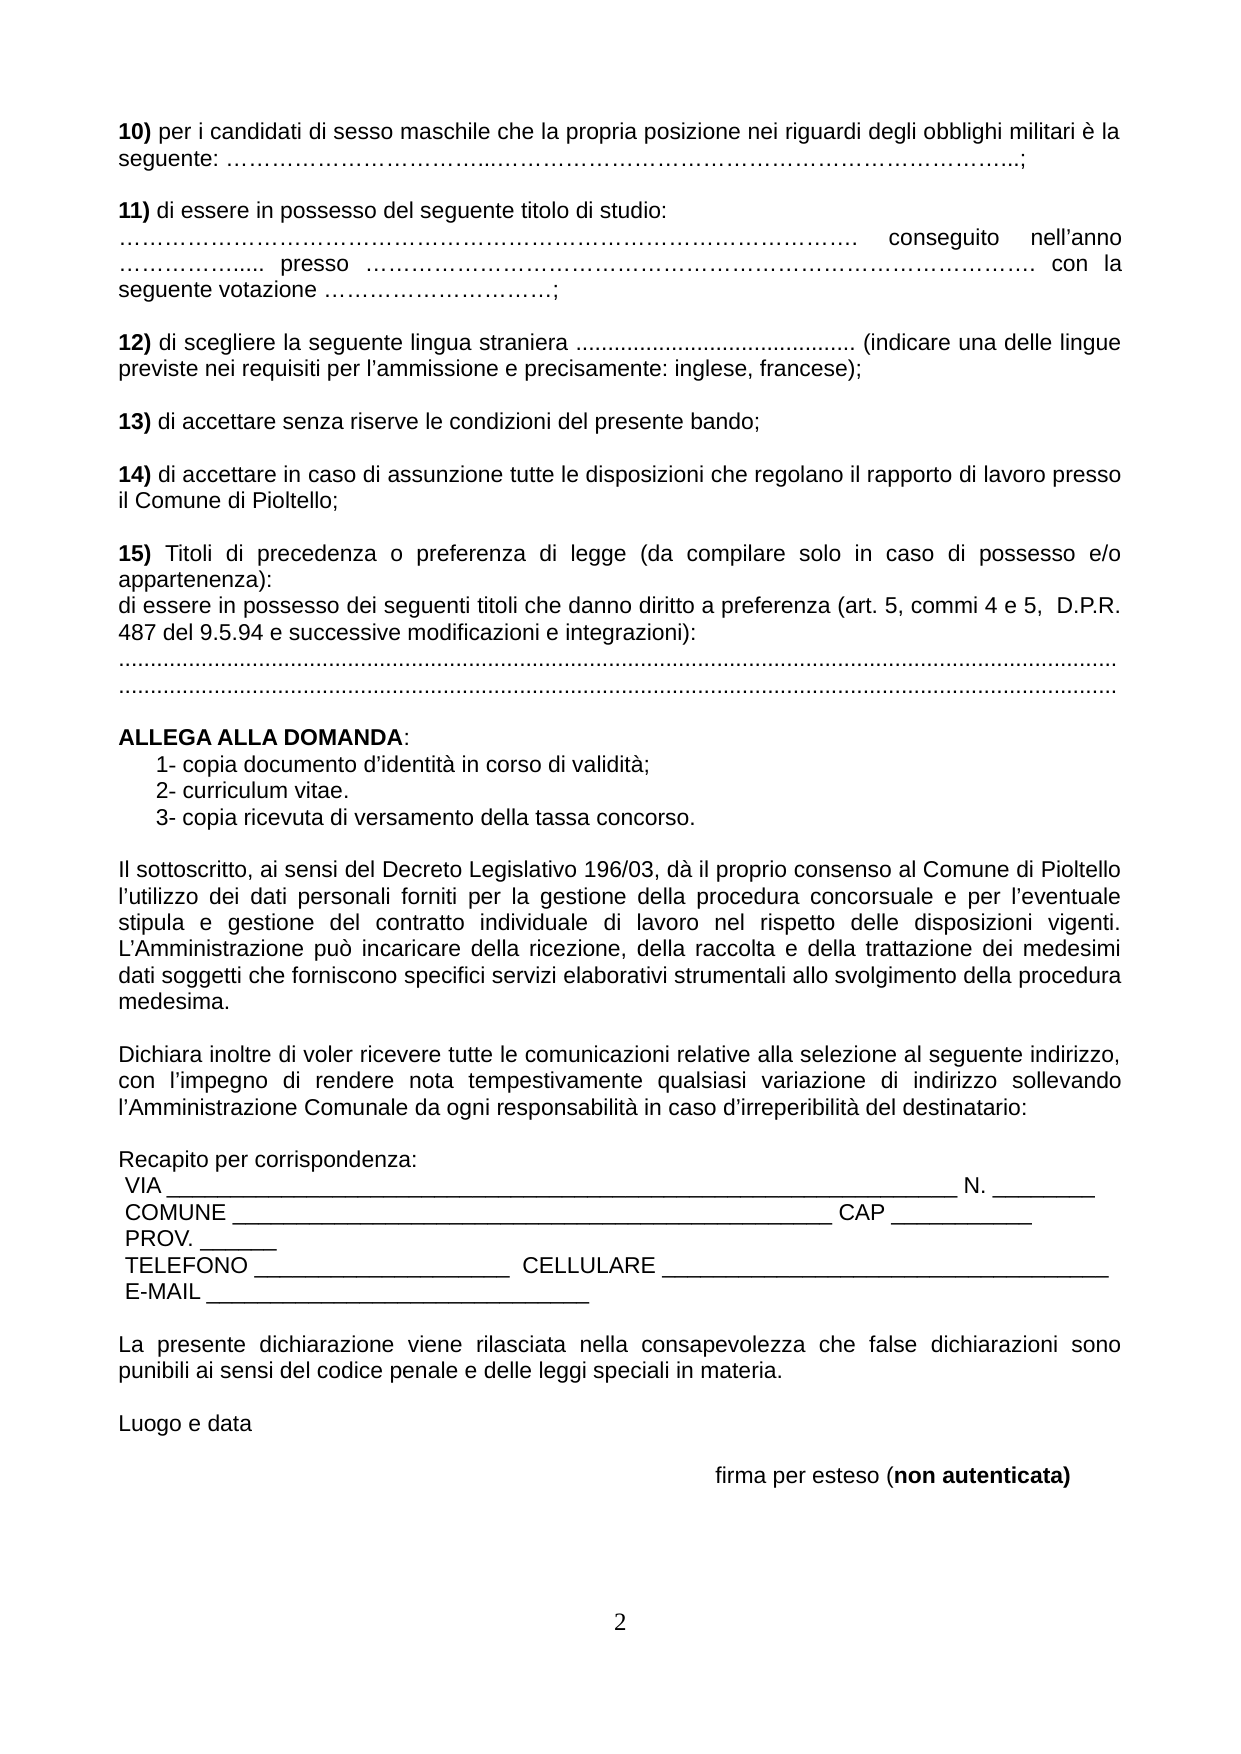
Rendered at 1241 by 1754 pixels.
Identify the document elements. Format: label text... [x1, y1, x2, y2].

text Recapito per corrispondenza: [118, 1146, 1122, 1172]
list - copia documento d’identità in corso di validità; [156, 751, 1122, 777]
list - curriculum vitae. [156, 777, 1122, 803]
text Dichiara inoltre di voler ricevere tutte le comunicazioni relative alla selezione al seguente indirizzo, con l’impegno di rendere nota tempestivamente qualsiasi variazione di indirizzo sollevando l’Amministrazione Comunale da ogni responsabilità in caso d’irreperibilità del destinatario: [118, 1041, 1122, 1120]
list - copia ricevuta di versamento della tassa concorso. [156, 803, 1122, 830]
text 11) di essere in possesso del seguente titolo di studio: [118, 197, 1122, 223]
text 10) per i candidati di sesso maschile che la propria posizione nei riguardi degli obblighi militari è la seguente: ……………………………...…………………………………………………………...; [118, 118, 1122, 171]
text COMUNE _______________________________________________ CAP ___________ [118, 1199, 1122, 1225]
text VIA ______________________________________________________________ N. ________ [118, 1172, 1122, 1199]
text 15) Titoli di precedenza o preferenza di legge (da compilare solo in caso di possesso e/o appartenenza): [118, 540, 1122, 592]
text TELEFONO ____________________ CELLULARE ___________________________________ [118, 1252, 1122, 1278]
text Il sottoscritto, ai sensi del Decreto Legislativo 196/03, dà il proprio consenso al Comune di Pioltello l’utilizzo dei dati personali forniti per la gestione della procedura concorsuale e per l’eventuale stipula e gestione del contratto individuale di lavoro nel rispetto delle disposizioni vigenti. L’Amministrazione può incaricare della ricezione, della raccolta e della trattazione dei medesimi dati soggetti che forniscono specifici servizi elaborativi strumentali allo svolgimento della procedura medesima. [118, 856, 1122, 1014]
text PROV. ______ [118, 1225, 1122, 1252]
text di essere in possesso dei seguenti titoli che danno diritto a preferenza (art. 5, commi 4 e 5, D.P.R. 487 del 9.5.94 e successive modificazioni e integrazioni): [118, 592, 1122, 645]
text Luogo e data [118, 1410, 1122, 1436]
text ……………………………………………………………………………………. conseguito nell’anno ……………..... presso ……………………………………………………………………………. con la seguente votazione …………………………; [118, 223, 1122, 303]
text 13) di accettare senza riserve le condizioni del presente bando; [118, 408, 1122, 434]
text firma per esteso (non autenticata) [118, 1462, 1122, 1489]
text ALLEGA ALLA DOMANDA: [118, 724, 1122, 751]
text 14) di accettare in caso di assunzione tutte le disposizioni che regolano il rapporto di lavoro presso il Comune di Pioltello; [118, 461, 1122, 513]
text E-MAIL ______________________________ [118, 1278, 1122, 1304]
text .......................................................................................................................................................................................................................................................................................................................... [118, 645, 1122, 698]
text La presente dichiarazione viene rilasciata nella consapevolezza che false dichiarazioni sono punibili ai sensi del codice penale e delle leggi speciali in materia. [118, 1331, 1122, 1383]
text 12) di scegliere la seguente lingua straniera ............................................ (indicare una delle lingue previste nei requisiti per l’ammissione e precisamente: inglese, francese); [118, 329, 1122, 382]
